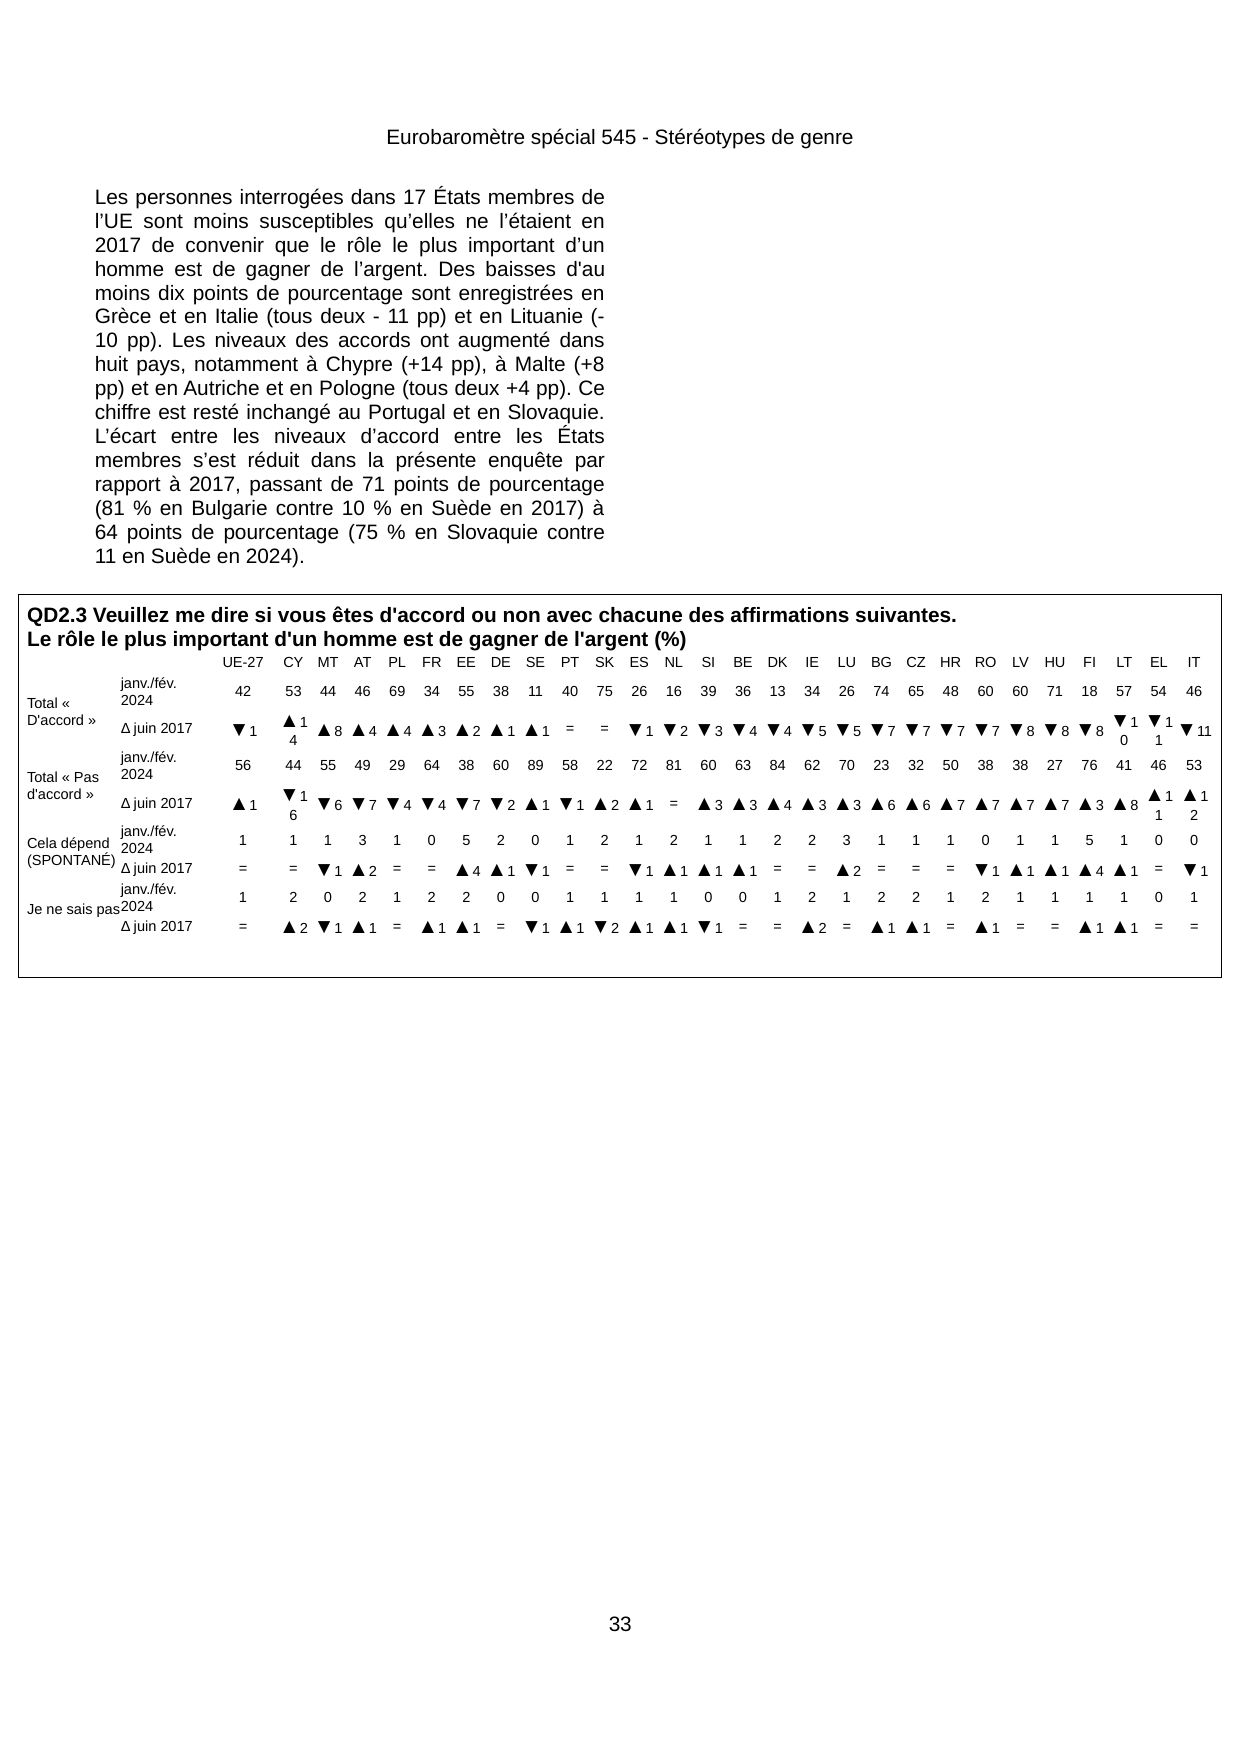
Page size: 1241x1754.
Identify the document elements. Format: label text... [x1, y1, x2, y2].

table_cell 2 [414, 881, 449, 914]
table_cell 2 [345, 881, 380, 914]
table_cell ▼16 [276, 782, 311, 823]
table_cell ▲2 [795, 914, 829, 938]
table_cell 57 [1107, 675, 1141, 708]
table_cell 0 [1141, 881, 1176, 914]
table_cell ▲1 [1038, 857, 1072, 881]
table_cell ▲1 [518, 708, 553, 749]
table_cell CY [276, 651, 311, 674]
table_cell 2 [276, 881, 311, 914]
table_cell ▲1 [210, 782, 276, 823]
table_cell = [760, 857, 795, 881]
table_cell 34 [414, 675, 449, 708]
table_cell 56 [210, 749, 276, 782]
table_cell 3 [345, 823, 380, 857]
table_cell = [380, 857, 414, 881]
table_cell 1 [622, 881, 656, 914]
table_cell 1 [311, 823, 345, 857]
table_cell ▲1 [622, 914, 656, 938]
table_cell ▲7 [1038, 782, 1072, 823]
table_cell = [276, 857, 311, 881]
table_cell ▼1 [518, 914, 553, 938]
table_cell 2 [968, 881, 1003, 914]
table_cell = [656, 782, 691, 823]
table_cell = [210, 914, 276, 938]
table_cell = [1176, 914, 1212, 938]
table_cell ▼1 [622, 708, 656, 749]
table_cell ▲1 [656, 914, 691, 938]
table_cell ▼6 [311, 782, 345, 823]
table_cell 75 [587, 675, 622, 708]
table_cell = [933, 857, 968, 881]
table_cell 72 [622, 749, 656, 782]
table_cell 63 [726, 749, 760, 782]
table_cell ▲11 [1141, 782, 1176, 823]
table_cell 0 [1141, 823, 1176, 857]
table_cell 13 [760, 675, 795, 708]
table_cell IE [795, 651, 829, 674]
table_cell 0 [1176, 823, 1212, 857]
table_cell ▼7 [864, 708, 899, 749]
table_cell ▼7 [345, 782, 380, 823]
table_cell 60 [484, 749, 518, 782]
table_cell ▼2 [587, 914, 622, 938]
table_cell ▲1 [414, 914, 449, 938]
table_cell 2 [795, 823, 829, 857]
table_cell 1 [1072, 881, 1107, 914]
table_cell 60 [1003, 675, 1037, 708]
table_cell 46 [345, 675, 380, 708]
table_cell DK [760, 651, 795, 674]
table_cell NL [656, 651, 691, 674]
table_cell ▲2 [449, 708, 483, 749]
table_cell ▼7 [449, 782, 483, 823]
table_cell ▲1 [726, 857, 760, 881]
table_cell ▲1 [622, 782, 656, 823]
table_cell = [829, 914, 864, 938]
table_cell 5 [449, 823, 483, 857]
table_cell 76 [1072, 749, 1107, 782]
table_cell Total « D'accord » [27, 675, 121, 749]
table_cell ▲1 [345, 914, 380, 938]
table_cell 1 [933, 823, 968, 857]
table_cell ▼3 [691, 708, 726, 749]
table_cell = [760, 914, 795, 938]
table_cell 1 [553, 881, 587, 914]
table_cell ▼2 [484, 782, 518, 823]
table_cell ▲1 [553, 914, 587, 938]
table_cell ▲2 [587, 782, 622, 823]
table_cell 1 [1003, 881, 1037, 914]
table_cell = [484, 914, 518, 938]
table_cell 84 [760, 749, 795, 782]
table_cell 1 [622, 823, 656, 857]
table_cell ▼4 [726, 708, 760, 749]
table_cell 2 [760, 823, 795, 857]
table_cell ▼8 [1003, 708, 1037, 749]
table_cell ▼5 [829, 708, 864, 749]
table_cell 23 [864, 749, 899, 782]
table_cell = [587, 708, 622, 749]
table_cell BE [726, 651, 760, 674]
table_cell FR [414, 651, 449, 674]
table_cell 0 [414, 823, 449, 857]
table_cell 1 [1003, 823, 1037, 857]
table_cell ▲1 [484, 857, 518, 881]
table_cell = [726, 914, 760, 938]
table_cell ▲8 [311, 708, 345, 749]
table_cell ▲1 [656, 857, 691, 881]
table_cell ▼1 [311, 857, 345, 881]
table_cell MT [311, 651, 345, 674]
table_cell = [864, 857, 899, 881]
table_cell 1 [1038, 881, 1072, 914]
table_cell 36 [726, 675, 760, 708]
table_cell = [1038, 914, 1072, 938]
table_cell 2 [795, 881, 829, 914]
table_cell 40 [553, 675, 587, 708]
table_cell 2 [449, 881, 483, 914]
table_cell HR [933, 651, 968, 674]
table_cell 11 [518, 675, 553, 708]
table_cell 0 [691, 881, 726, 914]
table_cell 69 [380, 675, 414, 708]
table_cell janv./fév. 2024 [121, 749, 210, 782]
table_cell 0 [518, 823, 553, 857]
table_cell ▲2 [829, 857, 864, 881]
table_cell LT [1107, 651, 1141, 674]
table_cell 32 [899, 749, 933, 782]
table_cell ▼5 [795, 708, 829, 749]
table_cell 2 [899, 881, 933, 914]
table_cell 50 [933, 749, 968, 782]
table_cell SI [691, 651, 726, 674]
table_cell Je ne sais pas [27, 881, 121, 938]
table_cell ▼1 [691, 914, 726, 938]
table_cell 1 [210, 881, 276, 914]
table_cell FI [1072, 651, 1107, 674]
table_cell 64 [414, 749, 449, 782]
table_cell 27 [1038, 749, 1072, 782]
table_cell ▼1 [968, 857, 1003, 881]
table_cell 48 [933, 675, 968, 708]
table_cell 49 [345, 749, 380, 782]
table_cell 39 [691, 675, 726, 708]
table_cell janv./fév. 2024 [121, 823, 210, 857]
table_cell 1 [210, 823, 276, 857]
table_cell ▲1 [518, 782, 553, 823]
table_cell 46 [1141, 749, 1176, 782]
table_cell = [553, 857, 587, 881]
table_cell 1 [726, 823, 760, 857]
table_cell 55 [311, 749, 345, 782]
table_cell Δ juin 2017 [121, 857, 210, 881]
table_cell ▼1 [518, 857, 553, 881]
table_cell ▼2 [656, 708, 691, 749]
table_cell 38 [1003, 749, 1037, 782]
table_cell LU [829, 651, 864, 674]
table_cell ▼7 [899, 708, 933, 749]
table_cell 1 [1107, 823, 1141, 857]
table_cell EL [1141, 651, 1176, 674]
table_cell ▲2 [276, 914, 311, 938]
table_cell ▲1 [484, 708, 518, 749]
table_cell 1 [380, 823, 414, 857]
table_cell [27, 651, 121, 674]
table_cell 1 [656, 881, 691, 914]
table_cell 0 [311, 881, 345, 914]
table_cell ▲1 [691, 857, 726, 881]
table_cell ▼10 [1107, 708, 1141, 749]
table_cell 2 [656, 823, 691, 857]
table_cell 46 [1176, 675, 1212, 708]
table_cell ▼11 [1141, 708, 1176, 749]
table_cell 18 [1072, 675, 1107, 708]
table_cell 58 [553, 749, 587, 782]
table_cell HU [1038, 651, 1072, 674]
table_cell 16 [656, 675, 691, 708]
table_cell 1 [380, 881, 414, 914]
table_cell Δ juin 2017 [121, 708, 210, 749]
table_cell janv./fév. 2024 [121, 675, 210, 708]
table_cell ▼1 [1176, 857, 1212, 881]
table_cell 26 [829, 675, 864, 708]
text Les personnes interrogées dans 17 États membres de l’UE sont moins susceptibles qu’elles ne l’étaient en 2017 de convenir que le rôle le plus important d’un homme est de gagner de l’argent. Des baisses d'au moins dix points de pourcentage sont enregistrées en Grèce et en Italie (tous deux - 11 pp) et en Lituanie (-10 pp). Les niveaux des accords ont augmenté dans huit pays, notamment à Chypre (+14 pp), à Malte (+8 pp) et en Autriche et en Pologne (tous deux +4 pp). Ce chiffre est resté inchangé au Portugal et en Slovaquie. L’écart entre les niveaux d’accord entre les États membres s’est réduit dans la présente enquête par rapport à 2017, passant de 71 points de pourcentage (81 % en Bulgarie contre 10 % en Suède en 2017) à 64 points de pourcentage (75 % en Slovaquie contre 11 en Suède en 2024). [94, 184, 605, 568]
table_cell ▲1 [1107, 857, 1141, 881]
table_cell SE [518, 651, 553, 674]
table_cell 34 [795, 675, 829, 708]
table_cell ▼1 [553, 782, 587, 823]
table_cell = [380, 914, 414, 938]
table_cell ▲14 [276, 708, 311, 749]
table_cell ▲3 [414, 708, 449, 749]
table_cell ▼8 [1072, 708, 1107, 749]
table_cell = [899, 857, 933, 881]
table_header QD2.3 Veuillez me dire si vous êtes d'accord ou non avec chacune des affirmations suivantes. [27, 603, 1212, 627]
table_cell ▼4 [380, 782, 414, 823]
table_cell ▲7 [1003, 782, 1037, 823]
table_cell ▲1 [1072, 914, 1107, 938]
table_cell SK [587, 651, 622, 674]
table_cell Δ juin 2017 [121, 782, 210, 823]
table_cell = [933, 914, 968, 938]
table_cell 1 [829, 881, 864, 914]
table_cell ▼7 [933, 708, 968, 749]
table_cell 38 [484, 675, 518, 708]
table_cell 1 [1107, 881, 1141, 914]
table_cell 81 [656, 749, 691, 782]
table_cell = [210, 857, 276, 881]
table_cell ▲4 [449, 857, 483, 881]
table_cell 0 [484, 881, 518, 914]
table_cell 38 [449, 749, 483, 782]
table_cell ▼1 [210, 708, 276, 749]
table_cell ▲1 [1003, 857, 1037, 881]
table_cell 65 [899, 675, 933, 708]
table_cell 60 [691, 749, 726, 782]
table_cell ▲6 [864, 782, 899, 823]
table_cell ▲1 [968, 914, 1003, 938]
table_cell ▲3 [829, 782, 864, 823]
table_cell ES [622, 651, 656, 674]
table_cell PT [553, 651, 587, 674]
table_cell 0 [968, 823, 1003, 857]
table_cell = [587, 857, 622, 881]
table_cell ▼4 [760, 708, 795, 749]
table_cell = [1141, 914, 1176, 938]
table_cell 1 [760, 881, 795, 914]
table_cell ▲4 [1072, 857, 1107, 881]
table_cell 1 [1176, 881, 1212, 914]
table_cell = [1003, 914, 1037, 938]
table_cell ▲8 [1107, 782, 1141, 823]
table_cell 2 [587, 823, 622, 857]
table_cell 89 [518, 749, 553, 782]
table_cell ▲3 [691, 782, 726, 823]
table_cell ▲3 [795, 782, 829, 823]
table_cell 74 [864, 675, 899, 708]
table_cell ▲7 [933, 782, 968, 823]
table_cell 1 [899, 823, 933, 857]
table_cell Cela dépend (SPONTANÉ) [27, 823, 121, 881]
table_cell ▲3 [726, 782, 760, 823]
table_cell ▲6 [899, 782, 933, 823]
table_cell 38 [968, 749, 1003, 782]
table_cell 2 [484, 823, 518, 857]
table_cell AT [345, 651, 380, 674]
table_cell ▲1 [899, 914, 933, 938]
table_cell LV [1003, 651, 1037, 674]
table_cell 62 [795, 749, 829, 782]
table_cell ▼11 [1176, 708, 1212, 749]
table_cell ▼1 [311, 914, 345, 938]
table_cell ▲3 [1072, 782, 1107, 823]
table_cell 1 [587, 881, 622, 914]
table_cell 1 [276, 823, 311, 857]
table_cell EE [449, 651, 483, 674]
table_cell ▼4 [414, 782, 449, 823]
table_cell 1 [864, 823, 899, 857]
table_cell = [795, 857, 829, 881]
table_cell 2 [864, 881, 899, 914]
table_cell CZ [899, 651, 933, 674]
table_cell 26 [622, 675, 656, 708]
table_cell ▲4 [345, 708, 380, 749]
table_cell 0 [518, 881, 553, 914]
table_cell 1 [691, 823, 726, 857]
table_cell 29 [380, 749, 414, 782]
table_cell 44 [276, 749, 311, 782]
table_cell PL [380, 651, 414, 674]
table_cell = [553, 708, 587, 749]
table_cell [121, 651, 210, 674]
table_cell DE [484, 651, 518, 674]
table_cell 71 [1038, 675, 1072, 708]
table_cell 53 [1176, 749, 1212, 782]
table_cell RO [968, 651, 1003, 674]
table_cell Δ juin 2017 [121, 914, 210, 938]
table_cell ▲4 [380, 708, 414, 749]
table_cell 44 [311, 675, 345, 708]
table_cell ▲1 [864, 914, 899, 938]
table_cell ▲1 [449, 914, 483, 938]
table_cell ▼7 [968, 708, 1003, 749]
table_cell = [414, 857, 449, 881]
table_cell 60 [968, 675, 1003, 708]
table_cell ▲2 [345, 857, 380, 881]
table_cell 54 [1141, 675, 1176, 708]
table_cell ▲4 [760, 782, 795, 823]
table_cell 55 [449, 675, 483, 708]
table_cell Total « Pas d'accord » [27, 749, 121, 823]
table_cell 70 [829, 749, 864, 782]
table_cell ▼1 [622, 857, 656, 881]
table_cell = [1141, 857, 1176, 881]
table_cell ▲12 [1176, 782, 1212, 823]
table_cell ▲1 [1107, 914, 1141, 938]
table_cell janv./fév. 2024 [121, 881, 210, 914]
table_cell 0 [726, 881, 760, 914]
table_cell 1 [1038, 823, 1072, 857]
table_cell Le rôle le plus important d'un homme est de gagner de l'argent (%) [27, 627, 1212, 651]
table_cell 5 [1072, 823, 1107, 857]
table_cell 3 [829, 823, 864, 857]
table_cell 41 [1107, 749, 1141, 782]
table_cell IT [1176, 651, 1212, 674]
table_cell BG [864, 651, 899, 674]
table_cell 1 [933, 881, 968, 914]
table_cell 53 [276, 675, 311, 708]
table_cell 22 [587, 749, 622, 782]
table_cell ▲7 [968, 782, 1003, 823]
table_cell 1 [553, 823, 587, 857]
table_cell ▼8 [1038, 708, 1072, 749]
table_cell UE-27 [210, 651, 276, 674]
table_cell 42 [210, 675, 276, 708]
